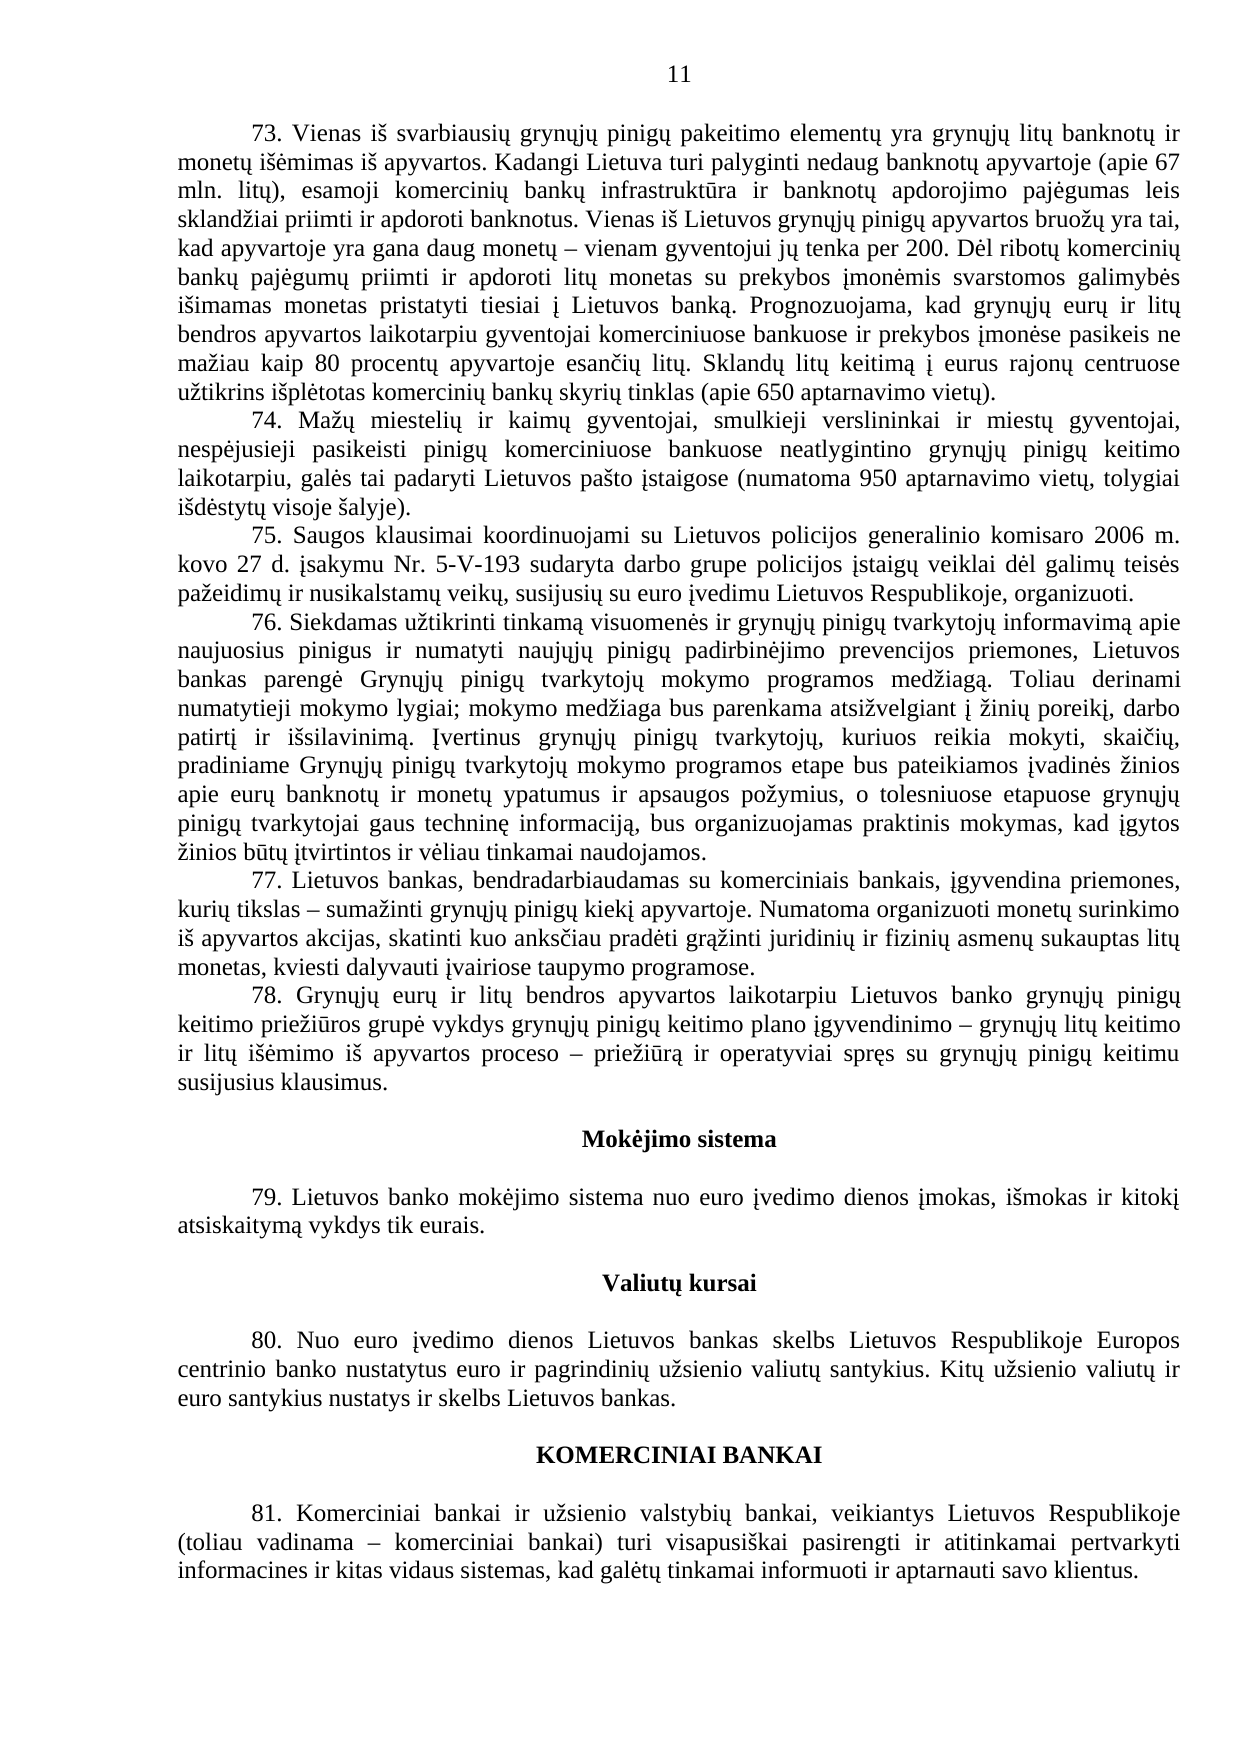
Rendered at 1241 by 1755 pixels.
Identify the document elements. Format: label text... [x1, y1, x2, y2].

text 75. Saugos klausimai koordinuojami su Lietuvos policijos generalinio komisaro 2006 m. kovo 27 d. įsakymu Nr. 5-V-193 sudaryta darbo grupe policijos įstaigų veiklai dėl galimų teisės pažeidimų ir nusikalstamų veikų, susijusių su euro įvedimu Lietuvos Respublikoje, organizuoti. [177, 521, 1181, 607]
text KOMERCINIAI BANKAI [177, 1441, 1181, 1469]
text Mokėjimo sistema [177, 1124, 1181, 1153]
text 78. Grynųjų eurų ir litų bendros apyvartos laikotarpiu Lietuvos banko grynųjų pinigų keitimo priežiūros grupė vykdys grynųjų pinigų keitimo plano įgyvendinimo – grynųjų litų keitimo ir litų išėmimo iš apyvartos proceso – priežiūrą ir operatyviai spręs su grynųjų pinigų keitimu susijusius klausimus. [177, 981, 1181, 1096]
text 79. Lietuvos banko mokėjimo sistema nuo euro įvedimo dienos įmokas, išmokas ir kitokį atsiskaitymą vykdys tik eurais. [177, 1182, 1181, 1239]
text 77. Lietuvos bankas, bendradarbiaudamas su komerciniais bankais, įgyvendina priemones, kurių tikslas – sumažinti grynųjų pinigų kiekį apyvartoje. Numatoma organizuoti monetų surinkimo iš apyvartos akcijas, skatinti kuo anksčiau pradėti grąžinti juridinių ir fizinių asmenų sukauptas litų monetas, kviesti dalyvauti įvairiose taupymo programose. [177, 866, 1181, 981]
text 80. Nuo euro įvedimo dienos Lietuvos bankas skelbs Lietuvos Respublikoje Europos centrinio banko nustatytus euro ir pagrindinių užsienio valiutų santykius. Kitų užsienio valiutų ir euro santykius nustatys ir skelbs Lietuvos bankas. [177, 1326, 1181, 1412]
text 73. Vienas iš svarbiausių grynųjų pinigų pakeitimo elementų yra grynųjų litų banknotų ir monetų išėmimas iš apyvartos. Kadangi Lietuva turi palyginti nedaug banknotų apyvartoje (apie 67 mln. litų), esamoji komercinių bankų infrastruktūra ir banknotų apdorojimo pajėgumas leis sklandžiai priimti ir apdoroti banknotus. Vienas iš Lietuvos grynųjų pinigų apyvartos bruožų yra tai, kad apyvartoje yra gana daug monetų – vienam gyventojui jų tenka per 200. Dėl ribotų komercinių bankų pajėgumų priimti ir apdoroti litų monetas su prekybos įmonėmis svarstomos galimybės išimamas monetas pristatyti tiesiai į Lietuvos banką. Prognozuojama, kad grynųjų eurų ir litų bendros apyvartos laikotarpiu gyventojai komerciniuose bankuose ir prekybos įmonėse pasikeis ne mažiau kaip 80 procentų apyvartoje esančių litų. Sklandų litų keitimą į eurus rajonų centruose užtikrins išplėtotas komercinių bankų skyrių tinklas (apie 650 aptarnavimo vietų). [177, 118, 1181, 406]
text 74. Mažų miestelių ir kaimų gyventojai, smulkieji verslininkai ir miestų gyventojai, nespėjusieji pasikeisti pinigų komerciniuose bankuose neatlygintino grynųjų pinigų keitimo laikotarpiu, galės tai padaryti Lietuvos pašto įstaigose (numatoma 950 aptarnavimo vietų, tolygiai išdėstytų visoje šalyje). [177, 406, 1181, 521]
text Valiutų kursai [177, 1268, 1181, 1297]
text 81. Komerciniai bankai ir užsienio valstybių bankai, veikiantys Lietuvos Respublikoje (toliau vadinama – komerciniai bankai) turi visapusiškai pasirengti ir atitinkamai pertvarkyti informacines ir kitas vidaus sistemas, kad galėtų tinkamai informuoti ir aptarnauti savo klientus. [177, 1498, 1181, 1584]
text 76. Siekdamas užtikrinti tinkamą visuomenės ir grynųjų pinigų tvarkytojų informavimą apie naujuosius pinigus ir numatyti naujųjų pinigų padirbinėjimo prevencijos priemones, Lietuvos bankas parengė Grynųjų pinigų tvarkytojų mokymo programos medžiagą. Toliau derinami numatytieji mokymo lygiai; mokymo medžiaga bus parenkama atsižvelgiant į žinių poreikį, darbo patirtį ir išsilavinimą. Įvertinus grynųjų pinigų tvarkytojų, kuriuos reikia mokyti, skaičių, pradiniame Grynųjų pinigų tvarkytojų mokymo programos etape bus pateikiamos įvadinės žinios apie eurų banknotų ir monetų ypatumus ir apsaugos požymius, o tolesniuose etapuose grynųjų pinigų tvarkytojai gaus techninę informaciją, bus organizuojamas praktinis mokymas, kad įgytos žinios būtų įtvirtintos ir vėliau tinkamai naudojamos. [177, 607, 1181, 866]
